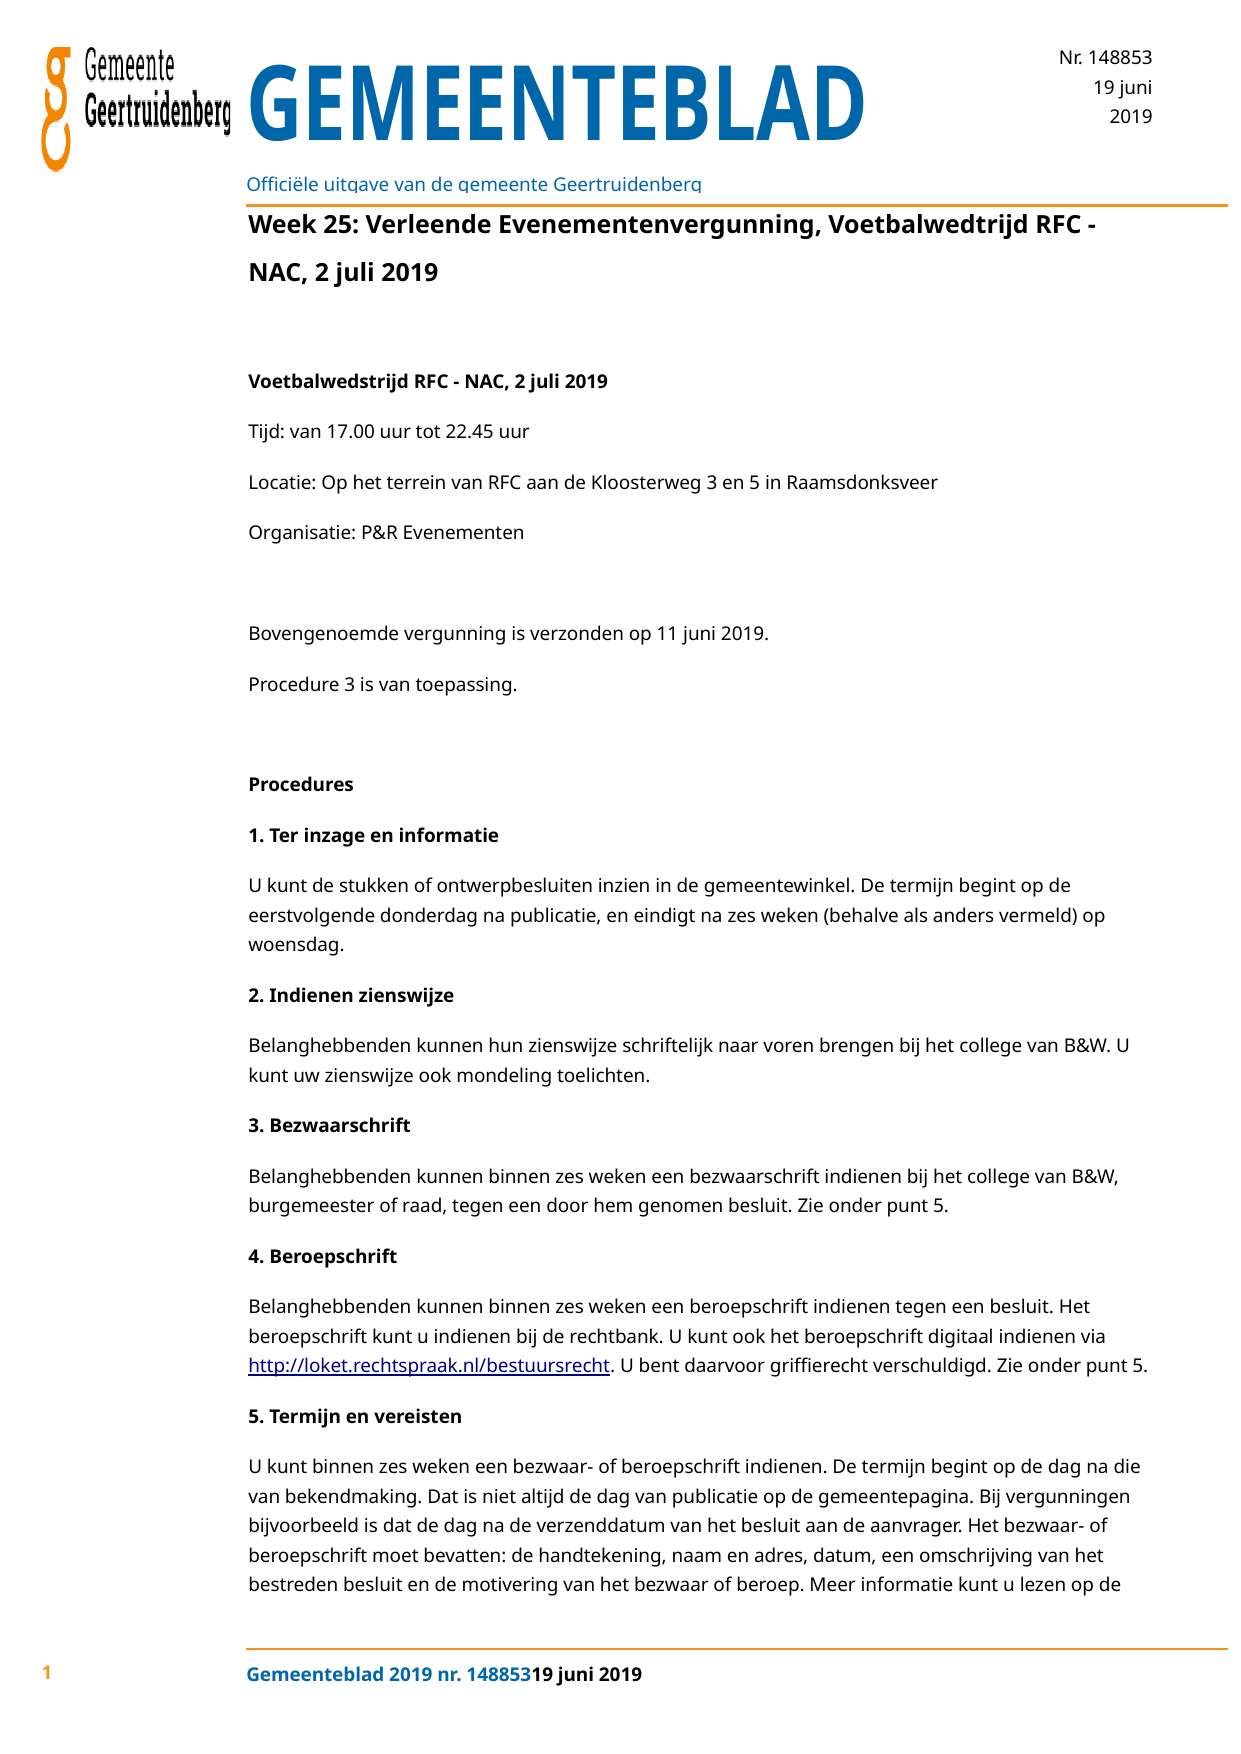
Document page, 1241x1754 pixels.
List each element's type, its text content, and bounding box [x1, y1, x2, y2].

text Tijd: van 17.00 uur tot 22.45 uur [248, 419, 1152, 444]
text Voetbalwedstrijd RFC - NAC, 2 juli 2019 [248, 368, 1152, 394]
text Bovengenoemde vergunning is verzonden op 11 juni 2019. [248, 620, 1152, 646]
text 2. Indienen zienswijze [248, 982, 1152, 1008]
text U kunt binnen zes weken een bezwaar- of beroepschrift indienen. De termijn begint op de dag na die van bekendmaking. Dat is niet altijd de dag van publicatie op de gemeentepagina. Bij vergunningen bijvoorbeeld is dat de dag na de verzenddatum van het besluit aan de aanvrager. Het bezwaar- of beroepschrift moet bevatten: de handtekening, naam en adres, datum, een omschrijving van het bestreden besluit en de motivering van het bezwaar of beroep. Meer informatie kunt u lezen op de [248, 1453, 1152, 1597]
text Belanghebbenden kunnen binnen zes weken een beroepschrift indienen tegen een besluit. Het beroepschrift kunt u indienen bij de rechtbank. U kunt ook het beroepschrift digitaal indienen via http://loket.rechtspraak.nl/bestuursrecht. U bent daarvoor griffierecht verschuldigd. Zie onder punt 5. [248, 1293, 1152, 1378]
text 5. Termijn en vereisten [248, 1403, 1152, 1429]
text Procedure 3 is van toepassing. [248, 671, 1152, 697]
text 4. Beroepschrift [248, 1243, 1152, 1269]
text Belanghebbenden kunnen hun zienswijze schriftelijk naar voren brengen bij het college van B&W. U kunt uw zienswijze ook mondeling toelichten. [248, 1032, 1152, 1088]
text 3. Bezwaarschrift [248, 1112, 1152, 1138]
text Organisatie: P&R Evenementen [248, 519, 1152, 545]
picture [41, 47, 231, 172]
text 1. Ter inzage en informatie [248, 822, 1152, 848]
text U kunt de stukken of ontwerpbesluiten inzien in de gemeentewinkel. De termijn begint op de eerstvolgende donderdag na publicatie, en eindigt na zes weken (behalve als anders vermeld) op woensdag. [248, 872, 1152, 957]
text Procedures [248, 772, 1152, 797]
text Belanghebbenden kunnen binnen zes weken een bezwaarschrift indienen bij het college van B&W, burgemeester of raad, tegen een door hem genomen besluit. Zie onder punt 5. [248, 1163, 1152, 1218]
text Locatie: Op het terrein van RFC aan de Kloosterweg 3 en 5 in Raamsdonksveer [248, 469, 1152, 495]
text Week 25: Verleende Evenementenvergunning, Voetbalwedtrijd RFC - NAC, 2 juli 2019 [248, 207, 1152, 288]
